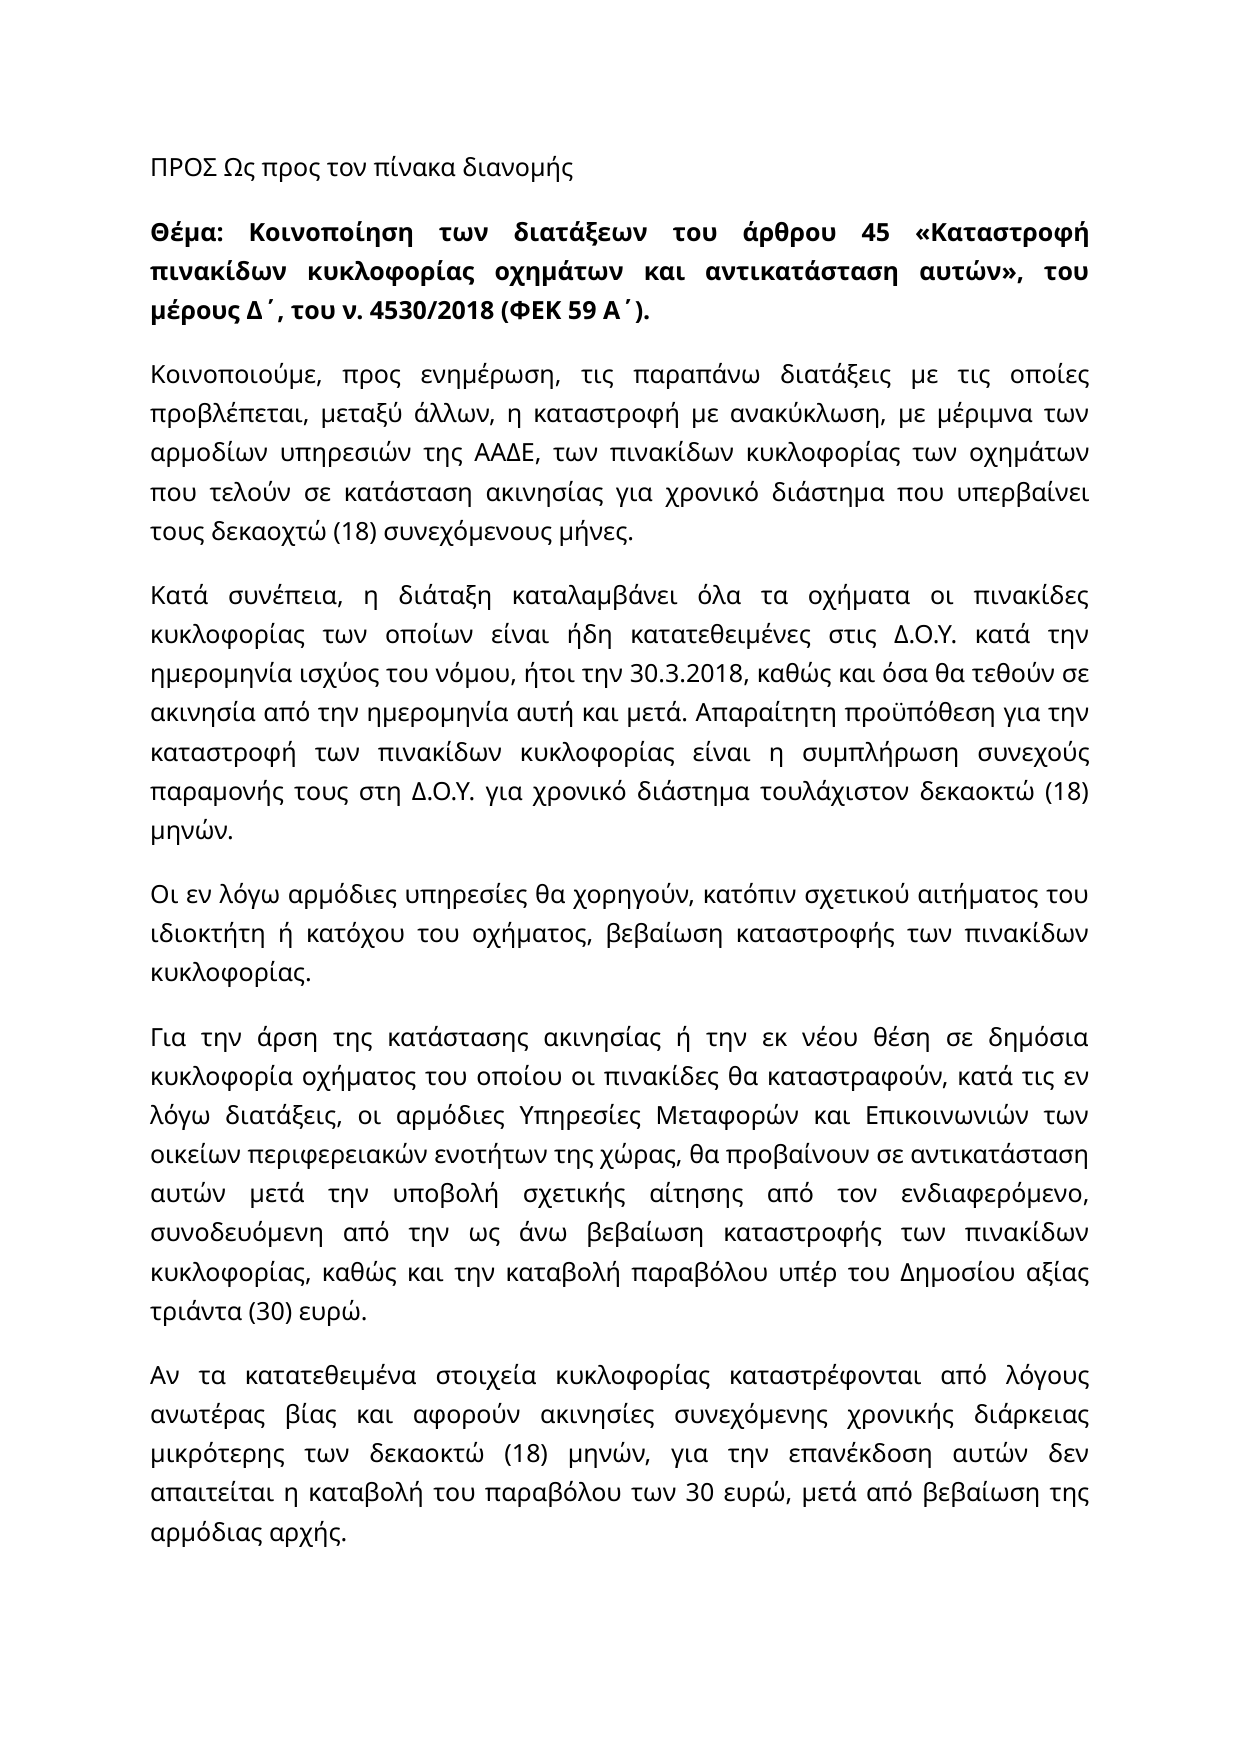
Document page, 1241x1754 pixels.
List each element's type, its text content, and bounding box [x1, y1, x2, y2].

text Αν τα κατατεθειμένα στοιχεία κυκλοφορίας καταστρέφονται από λόγους ανωτέρας βίας και αφορούν ακινησίες συνεχόμενης χρονικής διάρκειας μικρότερης των δεκαοκτώ (18) μηνών, για την επανέκδοση αυτών δεν απαιτείται η καταβολή του παραβόλου των 30 ευρώ, μετά από βεβαίωση της αρμόδιας αρχής. [150, 1357, 1090, 1548]
text Για την άρση της κατάστασης ακινησίας ή την εκ νέου θέση σε δημόσια κυκλοφορία οχήματος του οποίου οι πινακίδες θα καταστραφούν, κατά τις εν λόγω διατάξεις, οι αρμόδιες Υπηρεσίες Μεταφορών και Επικοινωνιών των οικείων περιφερειακών ενοτήτων της χώρας, θα προβαίνουν σε αντικατάσταση αυτών μετά την υποβολή σχετικής αίτησης από τον ενδιαφερόμενο, συνοδευόμενη από την ως άνω βεβαίωση καταστροφής των πινακίδων κυκλοφορίας, καθώς και την καταβολή παραβόλου υπέρ του Δημοσίου αξίας τριάντα (30) ευρώ. [150, 1019, 1090, 1327]
text Θέμα: Κοινοποίηση των διατάξεων του άρθρου 45 «Καταστροφή πινακίδων κυκλοφορίας οχημάτων και αντικατάσταση αυτών», του μέρους Δ΄, του ν. 4530/2018 (ΦΕΚ 59 Α΄). [150, 214, 1090, 327]
text Οι εν λόγω αρμόδιες υπηρεσίες θα χορηγούν, κατόπιν σχετικού αιτήματος του ιδιοκτήτη ή κατόχου του οχήματος, βεβαίωση καταστροφής των πινακίδων κυκλοφορίας. [150, 877, 1090, 989]
text Κοινοποιούμε, προς ενημέρωση, τις παραπάνω διατάξεις με τις οποίες προβλέπεται, μεταξύ άλλων, η καταστροφή με ανακύκλωση, με μέριμνα των αρμοδίων υπηρεσιών της ΑΑΔΕ, των πινακίδων κυκλοφορίας των οχημάτων που τελούν σε κατάσταση ακινησίας για χρονικό διάστημα που υπερβαίνει τους δεκαοχτώ (18) συνεχόμενους μήνες. [150, 357, 1090, 547]
text Κατά συνέπεια, η διάταξη καταλαμβάνει όλα τα οχήματα οι πινακίδες κυκλοφορίας των οποίων είναι ήδη κατατεθειμένες στις Δ.Ο.Υ. κατά την ημερομηνία ισχύος του νόμου, ήτοι την 30.3.2018, καθώς και όσα θα τεθούν σε ακινησία από την ημερομηνία αυτή και μετά. Απαραίτητη προϋπόθεση για την καταστροφή των πινακίδων κυκλοφορίας είναι η συμπλήρωση συνεχούς παραμονής τους στη Δ.Ο.Υ. για χρονικό διάστημα τουλάχιστον δεκαοκτώ (18) μηνών. [150, 577, 1090, 847]
text ΠΡΟΣ Ως προς τον πίνακα διανομής [150, 150, 1090, 184]
